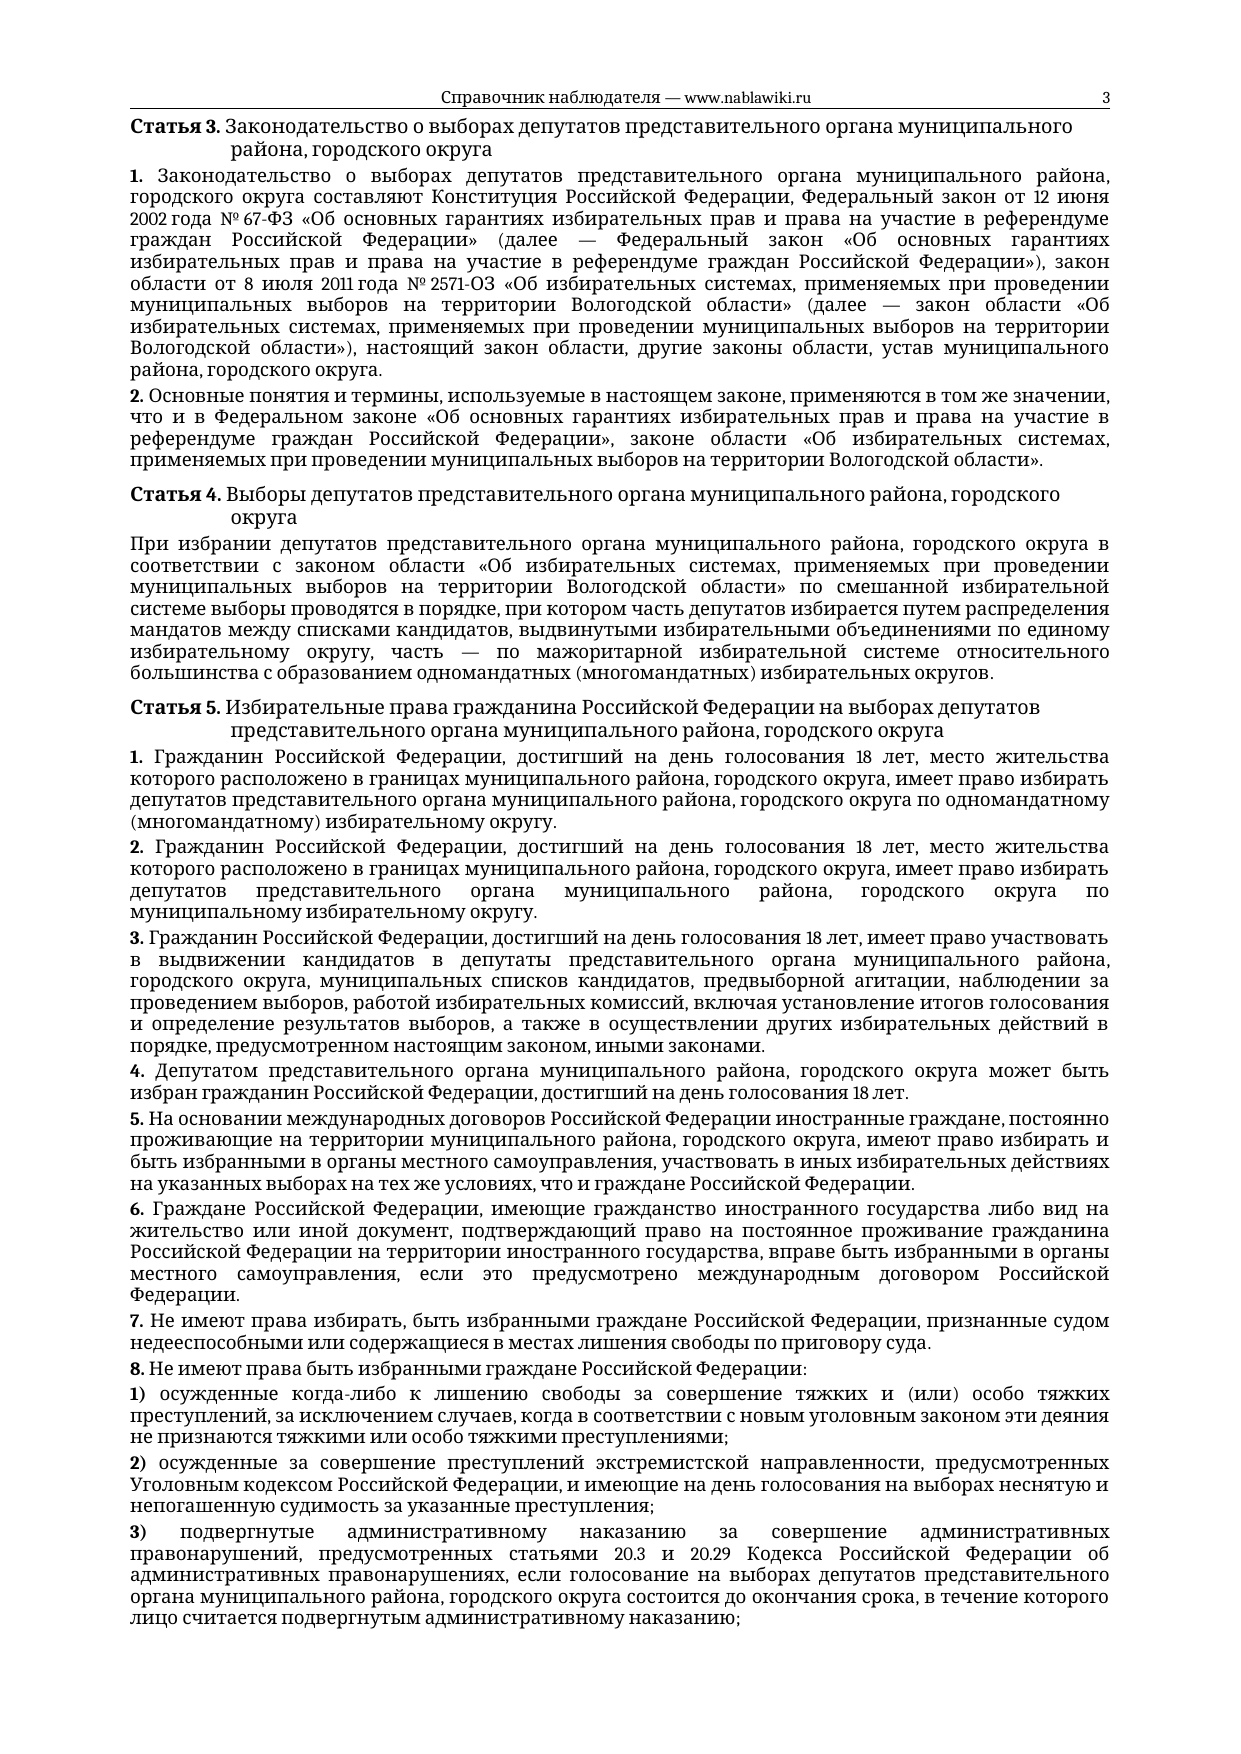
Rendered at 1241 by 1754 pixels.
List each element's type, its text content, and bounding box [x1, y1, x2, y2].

subtitle Статья 5. Избирательные права гражданина Российской Федерации на выборах депутатов представительного органа муниципального района, городского округа [130, 697, 1110, 742]
text 1. Гражданин Российской Федерации, достигший на день голосования 18 лет, место жительства которого расположено в границах муниципального района, городского округа, имеет право избирать депутатов представительного органа муниципального района, городского округа по одномандатному (многомандатному) избирательному округу. [130, 747, 1110, 833]
subtitle Статья 4. Выборы депутатов представительного органа муниципального района, городского округа [130, 484, 1110, 529]
text 2. Основные понятия и термины, используемые в настоящем законе, применяются в том же значении, что и в Федеральном законе «Об основных гарантиях избирательных прав и права на участие в референдуме граждан Российской Федерации», законе области «Об избирательных системах, применяемых при проведении муниципальных выборов на территории Вологодской области». [130, 385, 1110, 471]
text 1) осужденные когда-либо к лишению свободы за совершение тяжких и (или) особо тяжких преступлений, за исключением случаев, когда в соответствии с новым уголовным законом эти деяния не признаются тяжкими или особо тяжкими преступлениями; [130, 1384, 1110, 1448]
text 6. Граждане Российской Федерации, имеющие гражданство иностранного государства либо вид на жительство или иной документ, подтверждающий право на постоянное проживание гражданина Российской Федерации на территории иностранного государства, вправе быть избранными в органы местного самоуправления, если это предусмотрено международным договором Российской Федерации. [130, 1199, 1110, 1307]
text 2) осужденные за совершение преступлений экстремистской направленности, предусмотренных Уголовным кодексом Российской Федерации, и имеющие на день голосования на выборах неснятую и непогашенную судимость за указанные преступления; [130, 1453, 1110, 1517]
text При избрании депутатов представительного органа муниципального района, городского округа в соответствии с законом области «Об избирательных системах, применяемых при проведении муниципальных выборов на территории Вологодской области» по смешанной избирательной системе выборы проводятся в порядке, при котором часть депутатов избирается путем распределения мандатов между списками кандидатов, выдвинутыми избирательными объединениями по единому избирательному округу, часть — по мажоритарной избирательной системе относительного большинства с образованием одномандатных (многомандатных) избирательных округов. [130, 533, 1110, 684]
text 8. Не имеют права быть избранными граждане Российской Федерации: [130, 1358, 1110, 1379]
text 3. Гражданин Российской Федерации, достигший на день голосования 18 лет, имеет право участвовать в выдвижении кандидатов в депутаты представительного органа муниципального района, городского округа, муниципальных списков кандидатов, предвыборной агитации, наблюдении за проведением выборов, работой избирательных комиссий, включая установление итогов голосования и определение результатов выборов, а также в осуществлении других избирательных действий в порядке, предусмотренном настоящим законом, иными законами. [130, 927, 1110, 1057]
text 7. Не имеют права избирать, быть избранными граждане Российской Федерации, признанные судом недееспособными или содержащиеся в местах лишения свободы по приговору суда. [130, 1311, 1110, 1354]
text 3) подвергнутые административному наказанию за совершение административных правонарушений, предусмотренных статьями 20.3 и 20.29 Кодекса Российской Федерации об административных правонарушениях, если голосование на выборах депутатов представительного органа муниципального района, городского округа состоится до окончания срока, в течение которого лицо считается подвергнутым административному наказанию; [130, 1521, 1110, 1629]
text 5. На основании международных договоров Российской Федерации иностранные граждане, постоянно проживающие на территории муниципального района, городского округа, имеют право избирать и быть избранными в органы местного самоуправления, участвовать в иных избирательных действиях на указанных выборах на тех же условиях, что и граждане Российской Федерации. [130, 1108, 1110, 1194]
text 2. Гражданин Российской Федерации, достигший на день голосования 18 лет, место жительства которого расположено в границах муниципального района, городского округа, имеет право избирать депутатов представительного органа муниципального района, городского округа по муниципальному избирательному округу. [130, 837, 1110, 923]
text 4. Депутатом представительного органа муниципального района, городского округа может быть избран гражданин Российской Федерации, достигший на день голосования 18 лет. [130, 1061, 1110, 1104]
text 1. Законодательство о выборах депутатов представительного органа муниципального района, городского округа составляют Конституция Российской Федерации, Федеральный закон от 12 июня 2002 года № 67-ФЗ «Об основных гарантиях избирательных прав и права на участие в референдуме граждан Российской Федерации» (далее — Федеральный закон «Об основных гарантиях избирательных прав и права на участие в референдуме граждан Российской Федерации»), закон области от 8 июля 2011 года № 2571-ОЗ «Об избирательных системах, применяемых при проведении муниципальных выборов на территории Вологодской области» (далее — закон области «Об избирательных системах, применяемых при проведении муниципальных выборов на территории Вологодской области»), настоящий закон области, другие законы области, устав муниципального района, городского округа. [130, 165, 1110, 381]
subtitle Статья 3. Законодательство о выборах депутатов представительного органа муниципального района, городского округа [130, 116, 1110, 161]
